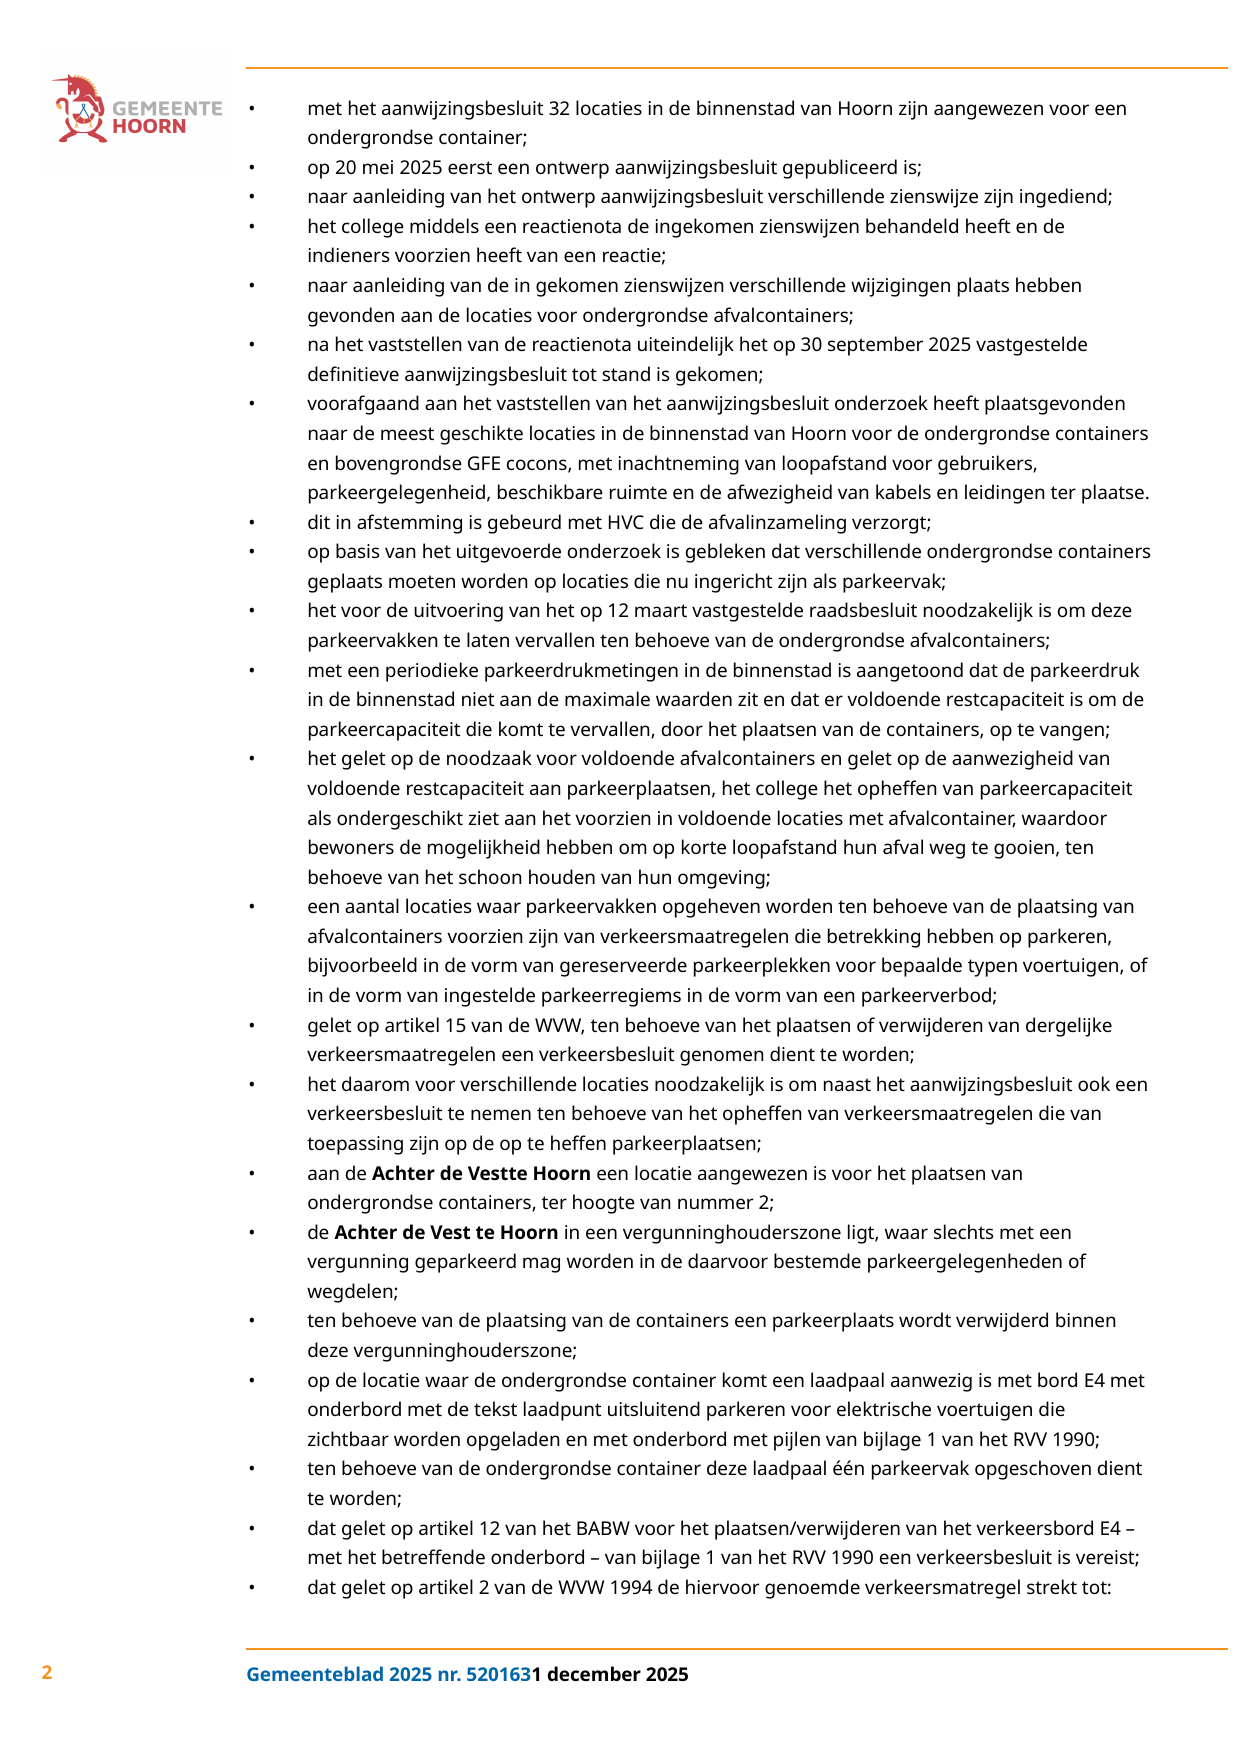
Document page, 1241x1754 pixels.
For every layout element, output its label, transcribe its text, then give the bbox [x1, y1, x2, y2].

list dat gelet op artikel 12 van het BABW voor het plaatsen/verwijderen van het verkeersbord E4 – met het betreffende onderbord – van bijlage 1 van het RVV 1990 een verkeersbesluit is vereist; [248, 1515, 1152, 1570]
list dit in afstemming is gebeurd met HVC die de afvalinzameling verzorgt; [248, 509, 1152, 535]
list naar aanleiding van het ontwerp aanwijzingsbesluit verschillende zienswijze zijn ingediend; [248, 183, 1152, 209]
list het gelet op de noodzaak voor voldoende afvalcontainers en gelet op de aanwezigheid van voldoende restcapaciteit aan parkeerplaatsen, het college het opheffen van parkeercapaciteit als ondergeschikt ziet aan het voorzien in voldoende locaties met afvalcontainer, waardoor bewoners de mogelijkheid hebben om op korte loopafstand hun afval weg te gooien, ten behoeve van het schoon houden van hun omgeving; [248, 746, 1152, 890]
list gelet op artikel 15 van de WVW, ten behoeve van het plaatsen of verwijderen van dergelijke verkeersmaatregelen een verkeersbesluit genomen dient te worden; [248, 1012, 1152, 1067]
list met het aanwijzingsbesluit 32 locaties in de binnenstad van Hoorn zijn aangewezen voor een ondergrondse container; [248, 95, 1152, 150]
list het college middels een reactienota de ingekomen zienswijzen behandeld heeft en de indieners voorzien heeft van een reactie; [248, 213, 1152, 268]
list ten behoeve van de ondergrondse container deze laadpaal één parkeervak opgeschoven dient te worden; [248, 1456, 1152, 1511]
list de Achter de Vest te Hoorn in een vergunninghouderszone ligt, waar slechts met een vergunning geparkeerd mag worden in de daarvoor bestemde parkeergelegenheden of wegdelen; [248, 1219, 1152, 1304]
list aan de Achter de Vestte Hoorn een locatie aangewezen is voor het plaatsen van ondergrondse containers, ter hoogte van nummer 2; [248, 1160, 1152, 1215]
list ten behoeve van de plaatsing van de containers een parkeerplaats wordt verwijderd binnen deze vergunninghouderszone; [248, 1308, 1152, 1363]
list op 20 mei 2025 eerst een ontwerp aanwijzingsbesluit gepubliceerd is; [248, 154, 1152, 180]
list naar aanleiding van de in gekomen zienswijzen verschillende wijzigingen plaats hebben gevonden aan de locaties voor ondergrondse afvalcontainers; [248, 272, 1152, 328]
list na het vaststellen van de reactienota uiteindelijk het op 30 september 2025 vastgestelde definitieve aanwijzingsbesluit tot stand is gekomen; [248, 331, 1152, 387]
list met een periodieke parkeerdrukmetingen in de binnenstad is aangetoond dat de parkeerdruk in de binnenstad niet aan de maximale waarden zit en dat er voldoende restcapaciteit is om de parkeercapaciteit die komt te vervallen, door het plaatsen van de containers, op te vangen; [248, 657, 1152, 742]
list het voor de uitvoering van het op 12 maart vastgestelde raadsbesluit noodzakelijk is om deze parkeervakken te laten vervallen ten behoeve van de ondergrondse afvalcontainers; [248, 598, 1152, 653]
list dat gelet op artikel 2 van de WVW 1994 de hiervoor genoemde verkeersmatregel strekt tot: [248, 1574, 1152, 1600]
list het daarom voor verschillende locaties noodzakelijk is om naast het aanwijzingsbesluit ook een verkeersbesluit te nemen ten behoeve van het opheffen van verkeersmaatregelen die van toepassing zijn op de op te heffen parkeerplaatsen; [248, 1071, 1152, 1156]
list op basis van het uitgevoerde onderzoek is gebleken dat verschillende ondergrondse containers geplaats moeten worden op locaties die nu ingericht zijn als parkeervak; [248, 538, 1152, 594]
list een aantal locaties waar parkeervakken opgeheven worden ten behoeve van de plaatsing van afvalcontainers voorzien zijn van verkeersmaatregelen die betrekking hebben op parkeren, bijvoorbeeld in de vorm van gereserveerde parkeerplekken voor bepaalde typen voertuigen, of in de vorm van ingestelde parkeerregiems in de vorm van een parkeerverbod; [248, 893, 1152, 1008]
list op de locatie waar de ondergrondse container komt een laadpaal aanwezig is met bord E4 met onderbord met de tekst laadpunt uitsluitend parkeren voor elektrische voertuigen die zichtbaar worden opgeladen en met onderbord met pijlen van bijlage 1 van het RVV 1990; [248, 1367, 1152, 1452]
picture [41, 47, 231, 172]
list voorafgaand aan het vaststellen van het aanwijzingsbesluit onderzoek heeft plaatsgevonden naar de meest geschikte locaties in de binnenstad van Hoorn voor de ondergrondse containers en bovengrondse GFE cocons, met inachtneming van loopafstand voor gebruikers, parkeergelegenheid, beschikbare ruimte en de afwezigheid van kabels en leidingen ter plaatse. [248, 391, 1152, 505]
